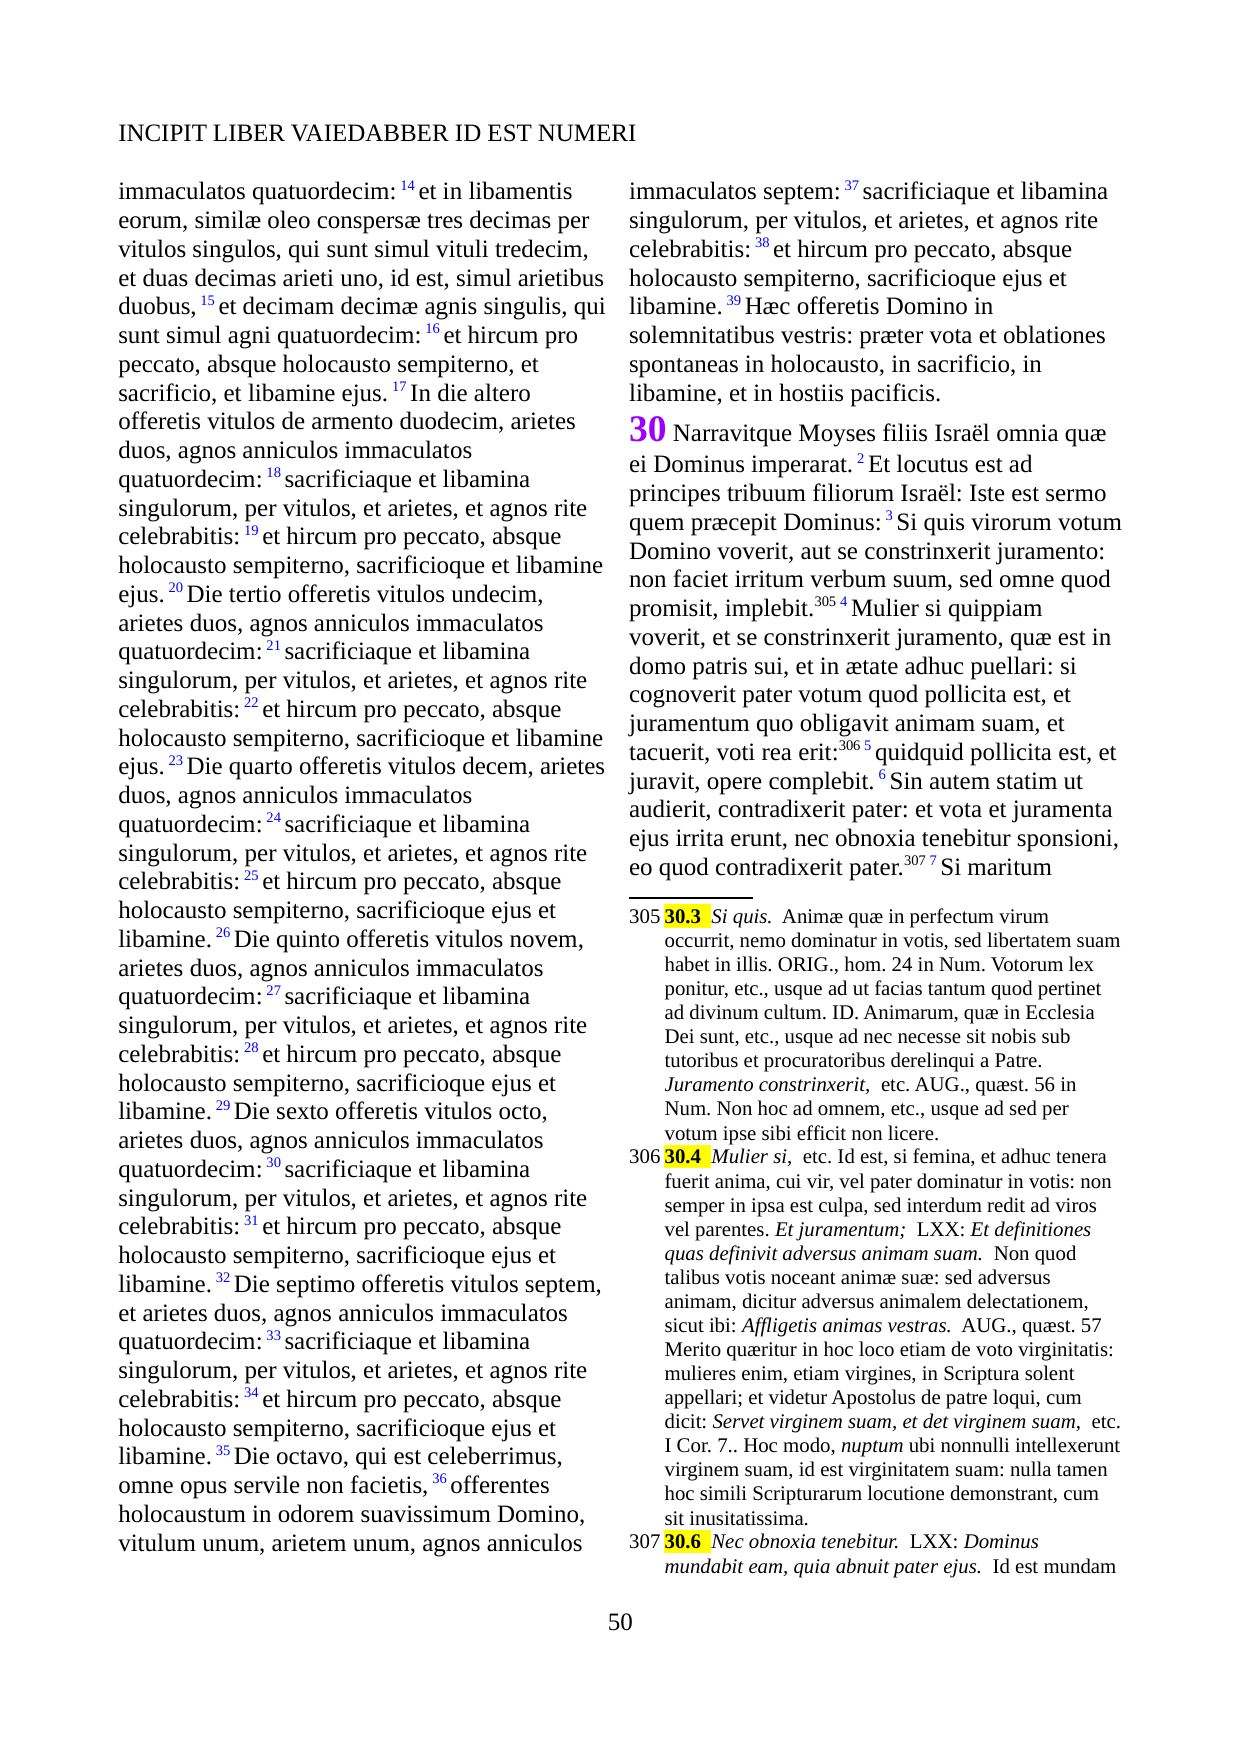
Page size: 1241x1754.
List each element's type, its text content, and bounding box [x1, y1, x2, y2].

text 30 Narravitque Moyses filiis Israël omnia quæ ei Dominus imperarat. 2 Et locutus est ad principes tribuum filiorum Israël: Iste est sermo quem præcepit Dominus: 3 Si quis virorum votum Domino voverit, aut se constrinxerit juramento: non faciet irritum verbum suum, sed omne quod promisit, implebit. 4 Mulier si quippiam voverit, et se constrinxerit juramento, quæ est in domo patris sui, et in ætate adhuc puellari: si cognoverit pater votum quod pollicita est, et juramentum quo obligavit animam suam, et tacuerit, voti rea erit: 5 quidquid pollicita est, et juravit, opere complebit. 6 Sin autem statim ut audierit, contradixerit pater: et vota et juramenta ejus irrita erunt, nec obnoxia tenebitur sponsioni, eo quod contradixerit pater. 7 Si maritum habuerit, et voverit aliquid, et semel de ore ejus verbum egrediens animam ejus obligaverit juramento: 8 quo die audierit vir, et non contradixerit, voti rea erit, reddetque quodcumque promiserat. 9 Sin autem audiens statim contradixerit, et irritas fecerit pollicitationes ejus, verbaque quibus obstrinxerat animam suam, propitius erit ei Dominus. 10 Vidua et repudiata quidquid voverint, reddent. 11 Uxor in domo viri cum se voto constrinxerit et juramento, 12 si audierit vir, et tacuerit, nec contradixerit sponsioni, reddet quodcumque promiserat. 13 Sin autem extemplo contradixerit, non tenebitur promissionis rea: quia maritus contradixit, et Dominus ei propitius erit. 14 Si voverit, et juramento se constrinxerit, ut per jejunium, vel ceterarum rerum abstinentiam affligat animam suam, in arbitrio viri erit ut faciat, sive non faciat. 15 Quod si audiens vir tacuerit, et in alteram diem distulerit sententiam, quidquid voverat atque promiserat, reddet: quia statim ut audivit, tacuit. 16 Sin autem contradixerit postquam rescivit, portabit ipse iniquitatem ejus. 17 Istæ sunt leges, quas constituit Dominus Moysi inter virum et uxorem, inter patrem et filiam, quæ in puellari adhuc ætate est, vel quæ manet in parentis domo. [629, 406, 1122, 881]
text immaculatos septem: 37 sacrificiaque et libamina singulorum, per vitulos, et arietes, et agnos rite celebrabitis: 38 et hircum pro peccato, absque holocausto sempiterno, sacrificioque ejus et libamine. 39 Hæc offeretis Domino in solemnitatibus vestris: præter vota et oblationes spontaneas in holocausto, in sacrificio, in libamine, et in hostiis pacificis. [629, 176, 1122, 406]
text 30.4 Mulier si, etc. Id est, si femina, et adhuc tenera fuerit anima, cui vir, vel pater dominatur in votis: non semper in ipsa est culpa, sed interdum redit ad viros vel parentes. Et juramentum; LXX: Et definitiones quas definivit adversus animam suam. Non quod talibus votis noceant animæ suæ: sed adversus animam, dicitur adversus animalem delectationem, sicut ibi: Affligetis animas vestras. AUG., quæst. 57 Merito quæritur in hoc loco etiam de voto virginitatis: mulieres enim, etiam virgines, in Scriptura solent appellari; et videtur Apostolus de patre loqui, cum dicit: Servet virginem suam, et det virginem suam, etc. I Cor. 7.. Hoc modo, nuptum ubi nonnulli intellexerunt virginem suam, id est virginitatem suam: nulla tamen hoc simili Scripturarum locutione demonstrant, cum sit inusitatissima. [629, 1144, 1122, 1529]
text 30.6 Nec obnoxia tenebitur. LXX: Dominus mundabit eam, quia abnuit pater ejus. Id est mundam [629, 1529, 1122, 1578]
text 30.3 Si quis. Animæ quæ in perfectum virum occurrit, nemo dominatur in votis, sed libertatem suam habet in illis. ORIG., hom. 24 in Num. Votorum lex ponitur, etc., usque ad ut facias tantum quod pertinet ad divinum cultum. ID. Animarum, quæ in Ecclesia Dei sunt, etc., usque ad nec necesse sit nobis sub tutoribus et procuratoribus derelinqui a Patre. Juramento constrinxerit, etc. AUG., quæst. 56 in Num. Non hoc ad omnem, etc., usque ad sed per votum ipse sibi efficit non licere. [629, 904, 1122, 1144]
text immaculatos quatuordecim: 14 et in libamentis eorum, similæ oleo conspersæ tres decimas per vitulos singulos, qui sunt simul vituli tredecim, et duas decimas arieti uno, id est, simul arietibus duobus, 15 et decimam decimæ agnis singulis, qui sunt simul agni quatuordecim: 16 et hircum pro peccato, absque holocausto sempiterno, et sacrificio, et libamine ejus. 17 In die altero offeretis vitulos de armento duodecim, arietes duos, agnos anniculos immaculatos quatuordecim: 18 sacrificiaque et libamina singulorum, per vitulos, et arietes, et agnos rite celebrabitis: 19 et hircum pro peccato, absque holocausto sempiterno, sacrificioque et libamine ejus. 20 Die tertio offeretis vitulos undecim, arietes duos, agnos anniculos immaculatos quatuordecim: 21 sacrificiaque et libamina singulorum, per vitulos, et arietes, et agnos rite celebrabitis: 22 et hircum pro peccato, absque holocausto sempiterno, sacrificioque et libamine ejus. 23 Die quarto offeretis vitulos decem, arietes duos, agnos anniculos immaculatos quatuordecim: 24 sacrificiaque et libamina singulorum, per vitulos, et arietes, et agnos rite celebrabitis: 25 et hircum pro peccato, absque holocausto sempiterno, sacrificioque ejus et libamine. 26 Die quinto offeretis vitulos novem, arietes duos, agnos anniculos immaculatos quatuordecim: 27 sacrificiaque et libamina singulorum, per vitulos, et arietes, et agnos rite celebrabitis: 28 et hircum pro peccato, absque holocausto sempiterno, sacrificioque ejus et libamine. 29 Die sexto offeretis vitulos octo, arietes duos, agnos anniculos immaculatos quatuordecim: 30 sacrificiaque et libamina singulorum, per vitulos, et arietes, et agnos rite celebrabitis: 31 et hircum pro peccato, absque holocausto sempiterno, sacrificioque ejus et libamine. 32 Die septimo offeretis vitulos septem, et arietes duos, agnos anniculos immaculatos quatuordecim: 33 sacrificiaque et libamina singulorum, per vitulos, et arietes, et agnos rite celebrabitis: 34 et hircum pro peccato, absque holocausto sempiterno, sacrificioque ejus et libamine. 35 Die octavo, qui est celeberrimus, omne opus servile non facietis, 36 offerentes holocaustum in odorem suavissimum Domino, vitulum unum, arietem unum, agnos anniculos [118, 176, 611, 1556]
